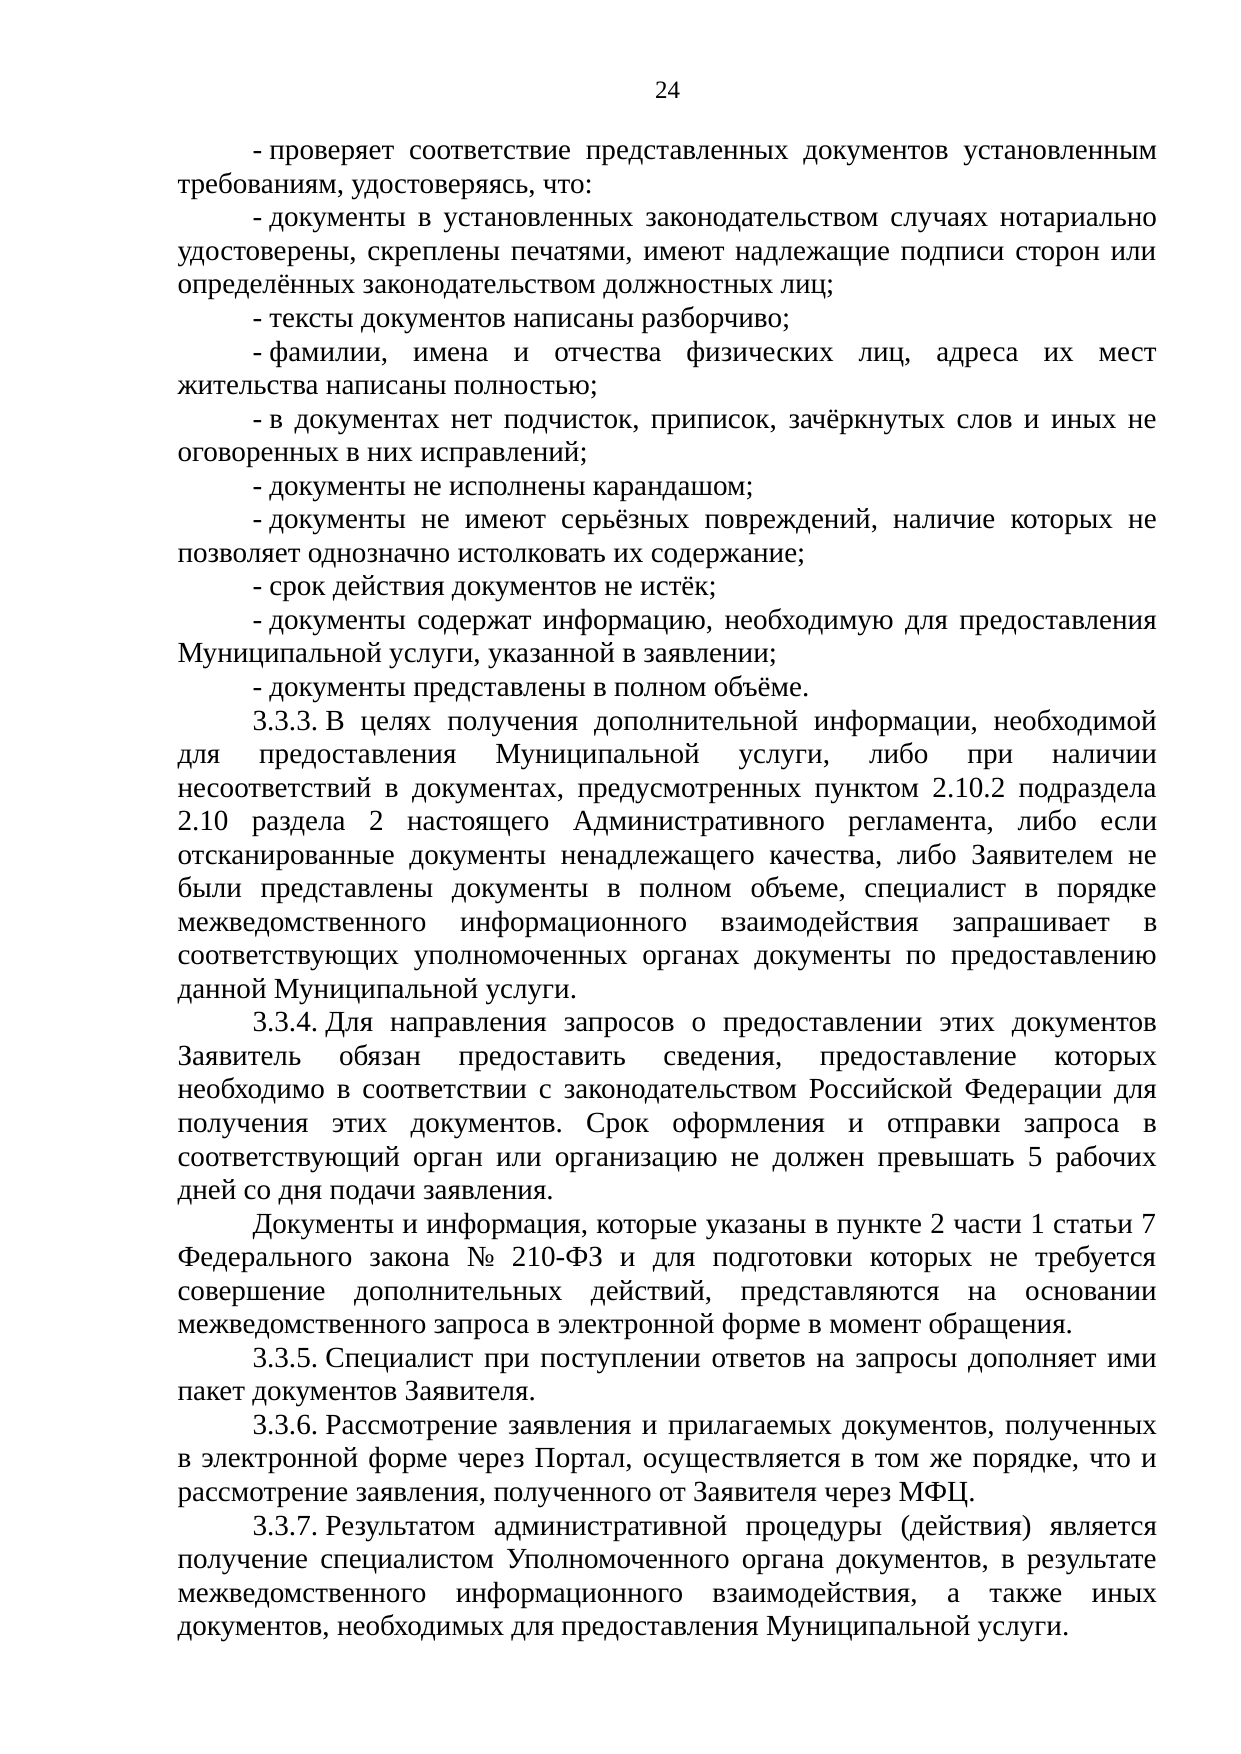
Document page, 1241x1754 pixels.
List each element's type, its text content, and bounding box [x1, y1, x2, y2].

text 3.3.6. Рассмотрение заявления и прилагаемых документов, полученных в электронной форме через Портал, осуществляется в том же порядке, что и рассмотрение заявления, полученного от Заявителя через МФЦ. [177, 1407, 1157, 1508]
text - срок действия документов не истёк; [177, 568, 1157, 602]
text - документы не исполнены карандашом; [177, 468, 1157, 501]
text 3.3.3. В целях получения дополнительной информации, необходимой для предоставления Муниципальной услуги, либо при наличии несоответствий в документах, предусмотренных пунктом 2.10.2 подраздела 2.10 раздела 2 настоящего Административного регламента, либо если отсканированные документы ненадлежащего качества, либо Заявителем не были представлены документы в полном объеме, специалист в порядке межведомственного информационного взаимодействия запрашивает в соответствующих уполномоченных органах документы по предоставлению данной Муниципальной услуги. [177, 703, 1157, 1004]
text - документы не имеют серьёзных повреждений, наличие которых не позволяет однозначно истолковать их содержание; [177, 501, 1157, 568]
text - проверяет соответствие представленных документов установленным требованиям, удостоверяясь, что: [177, 132, 1157, 199]
text Документы и информация, которые указаны в пункте 2 части 1 статьи 7 Федерального закона № 210-ФЗ и для подготовки которых не требуется совершение дополнительных действий, представляются на основании межведомственного запроса в электронной форме в момент обращения. [177, 1206, 1157, 1340]
text - тексты документов написаны разборчиво; [177, 300, 1157, 334]
text - документы содержат информацию, необходимую для предоставления Муниципальной услуги, указанной в заявлении; [177, 602, 1157, 669]
text 3.3.5. Специалист при поступлении ответов на запросы дополняет ими пакет документов Заявителя. [177, 1340, 1157, 1407]
text - в документах нет подчисток, приписок, зачёркнутых слов и иных не оговоренных в них исправлений; [177, 401, 1157, 468]
text - документы представлены в полном объёме. [177, 669, 1157, 703]
text 3.3.4. Для направления запросов о предоставлении этих документов Заявитель обязан предоставить сведения, предоставление которых необходимо в соответствии с законодательством Российской Федерации для получения этих документов. Срок оформления и отправки запроса в соответствующий орган или организацию не должен превышать 5 рабочих дней со дня подачи заявления. [177, 1004, 1157, 1206]
text - документы в установленных законодательством случаях нотариально удостоверены, скреплены печатями, имеют надлежащие подписи сторон или определённых законодательством должностных лиц; [177, 199, 1157, 300]
text 3.3.7. Результатом административной процедуры (действия) является получение специалистом Уполномоченного органа документов, в результате межведомственного информационного взаимодействия, а также иных документов, необходимых для предоставления Муниципальной услуги. [177, 1508, 1157, 1642]
text - фамилии, имена и отчества физических лиц, адреса их мест жительства написаны полностью; [177, 334, 1157, 401]
